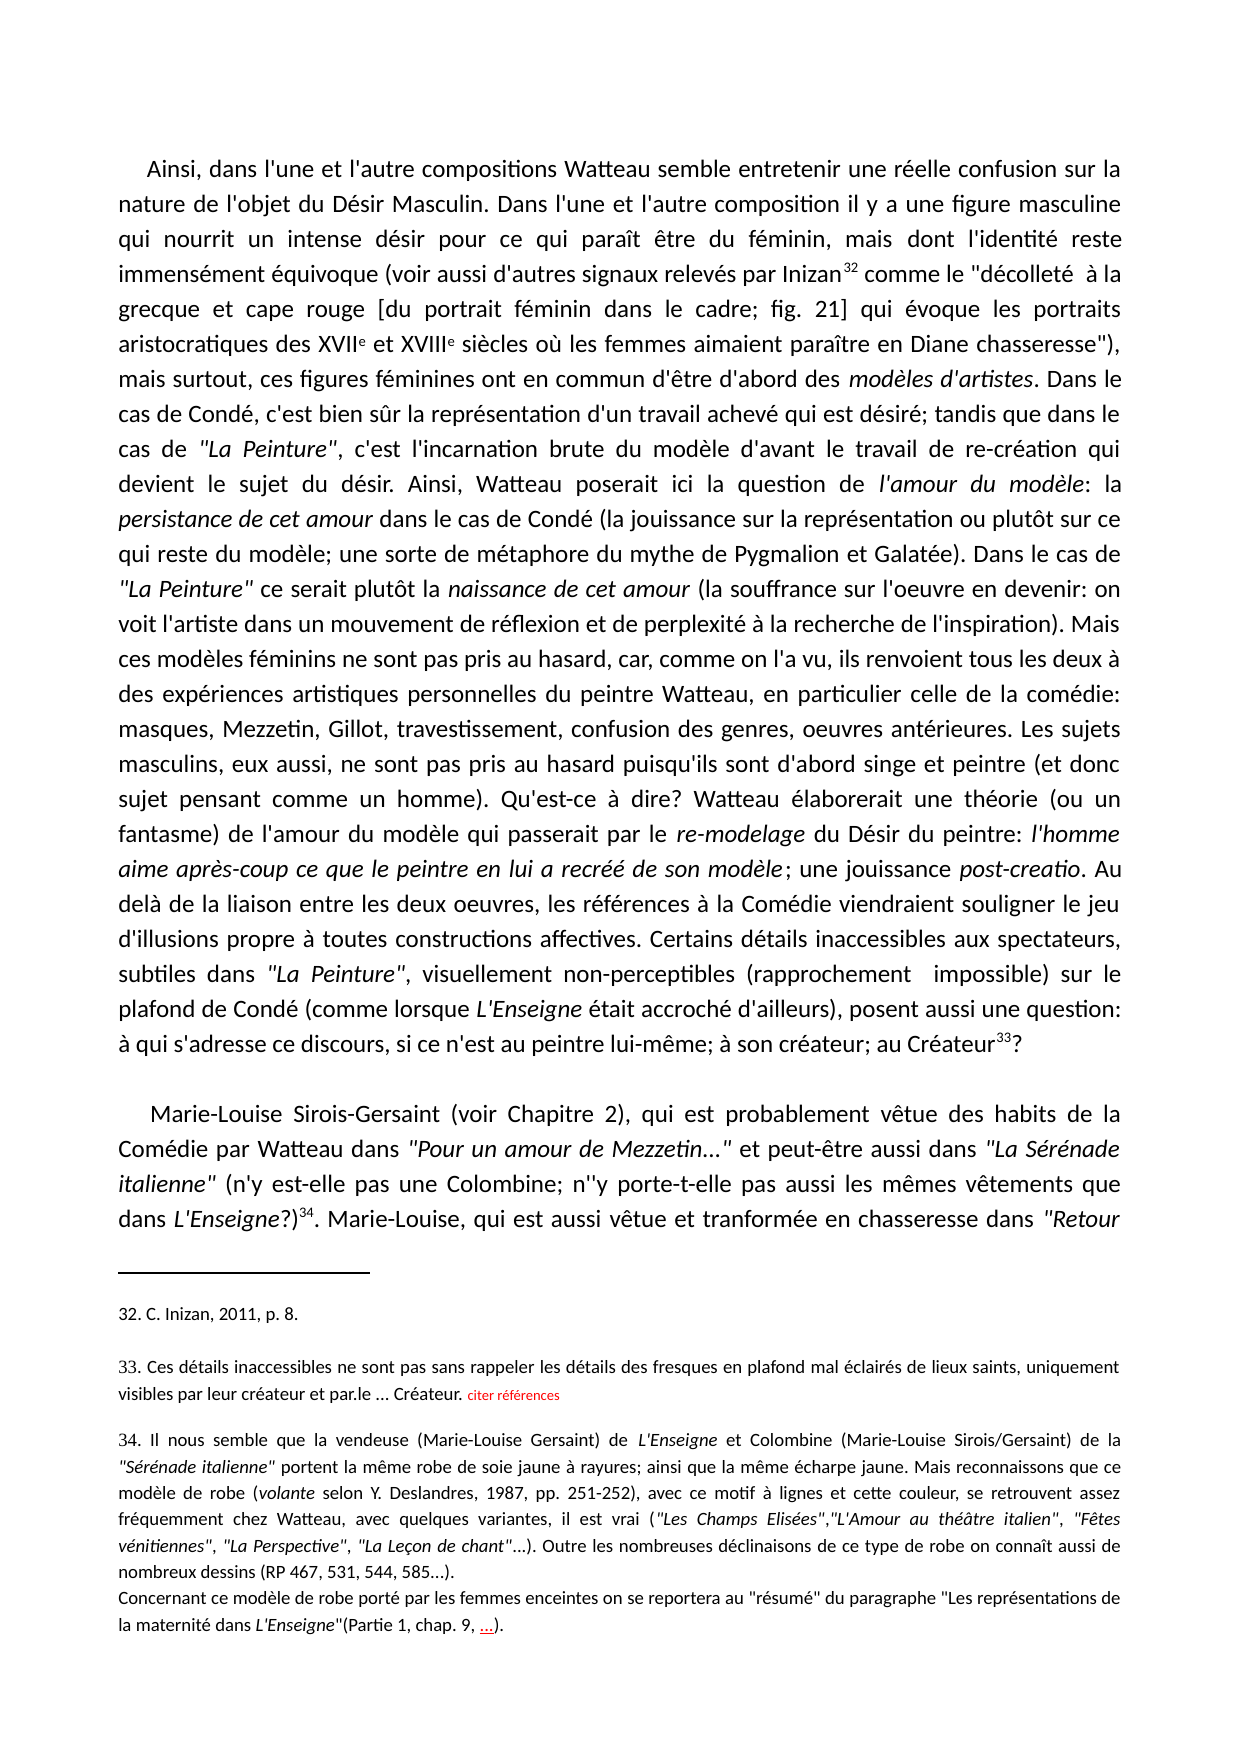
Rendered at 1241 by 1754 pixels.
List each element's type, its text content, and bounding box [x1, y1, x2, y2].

text Ainsi, dans l'une et l'autre compositions Watteau semble entretenir une réelle confusion sur la nature de l'objet du Désir Masculin. Dans l'une et l'autre composition il y a une figure masculine qui nourrit un intense désir pour ce qui paraît être du féminin, mais dont l'identité reste immensément équivoque (voir aussi d'autres signaux relevés par Inizan comme le "décolleté à la grecque et cape rouge [du portrait féminin dans le cadre; fig. 21] qui évoque les portraits aristocratiques des XVIIe et XVIIIe siècles où les femmes aimaient paraître en Diane chasseresse"), mais surtout, ces figures féminines ont en commun d'être d'abord des modèles d'artistes. Dans le cas de Condé, c'est bien sûr la représentation d'un travail achevé qui est désiré; tandis que dans le cas de "La Peinture", c'est l'incarnation brute du modèle d'avant le travail de re-création qui devient le sujet du désir. Ainsi, Watteau poserait ici la question de l'amour du modèle: la persistance de cet amour dans le cas de Condé (la jouissance sur la représentation ou plutôt sur ce qui reste du modèle; une sorte de métaphore du mythe de Pygmalion et Galatée). Dans le cas de "La Peinture" ce serait plutôt la naissance de cet amour (la souffrance sur l'oeuvre en devenir: on voit l'artiste dans un mouvement de réflexion et de perplexité à la recherche de l'inspiration). Mais ces modèles féminins ne sont pas pris au hasard, car, comme on l'a vu, ils renvoient tous les deux à des expériences artistiques personnelles du peintre Watteau, en particulier celle de la comédie: masques, Mezzetin, Gillot, travestissement, confusion des genres, oeuvres antérieures. Les sujets masculins, eux aussi, ne sont pas pris au hasard puisqu'ils sont d'abord singe et peintre (et donc sujet pensant comme un homme). Qu'est-ce à dire? Watteau élaborerait une théorie (ou un fantasme) de l'amour du modèle qui passerait par le re-modelage du Désir du peintre: l'homme aime après-coup ce que le peintre en lui a recréé de son modèle; une jouissance post-creatio. Au delà de la liaison entre les deux oeuvres, les références à la Comédie viendraient souligner le jeu d'illusions propre à toutes constructions affectives. Certains détails inaccessibles aux spectateurs, subtiles dans "La Peinture", visuellement non-perceptibles (rapprochement impossible) sur le plafond de Condé (comme lorsque L'Enseigne était accroché d'ailleurs), posent aussi une question: à qui s'adresse ce discours, si ce n'est au peintre lui-même; à son créateur; au Créateur? [118, 153, 1122, 1059]
text Marie-Louise Sirois-Gersaint (voir Chapitre 2), qui est probablement vêtue des habits de la Comédie par Watteau dans "Pour un amour de Mezzetin..." et peut-être aussi dans "La Sérénade italienne" (n'y est-elle pas une Colombine; n''y porte-t-elle pas aussi les mêmes vêtements que dans L'Enseigne?). Marie-Louise, qui est aussi vêtue et tranformée en chasseresse dans "Retour [118, 1098, 1122, 1234]
text . Il nous semble que la vendeuse (Marie-Louise Gersaint) de L'Enseigne et Colombine (Marie-Louise Sirois/Gersaint) de la "Sérénade italienne" portent la même robe de soie jaune à rayures; ainsi que la même écharpe jaune. Mais reconnaissons que ce modèle de robe (volante selon Y. Deslandres, 1987, pp. 251-252), avec ce motif à lignes et cette couleur, se retrouvent assez fréquemment chez Watteau, avec quelques variantes, il est vrai ("Les Champs Elisées","L'Amour au théâtre italien", "Fêtes vénitiennes", "La Perspective", "La Leçon de chant"...). Outre les nombreuses déclinaisons de ce type de robe on connaît aussi de nombreux dessins (RP 467, 531, 544, 585...). [118, 1428, 1122, 1583]
text . C. Inizan, 2011, p. 8. [118, 1303, 1122, 1326]
text . Ces détails inaccessibles ne sont pas sans rappeler les détails des fresques en plafond mal éclairés de lieux saints, uniquement visibles par leur créateur et par.le ... Créateur. citer références [118, 1355, 1122, 1404]
text Concernant ce modèle de robe porté par les femmes enceintes on se reportera au "résumé" du paragraphe "Les représentations de la maternité dans L'Enseigne"(Partie 1, chap. 9, ...). [118, 1587, 1122, 1636]
